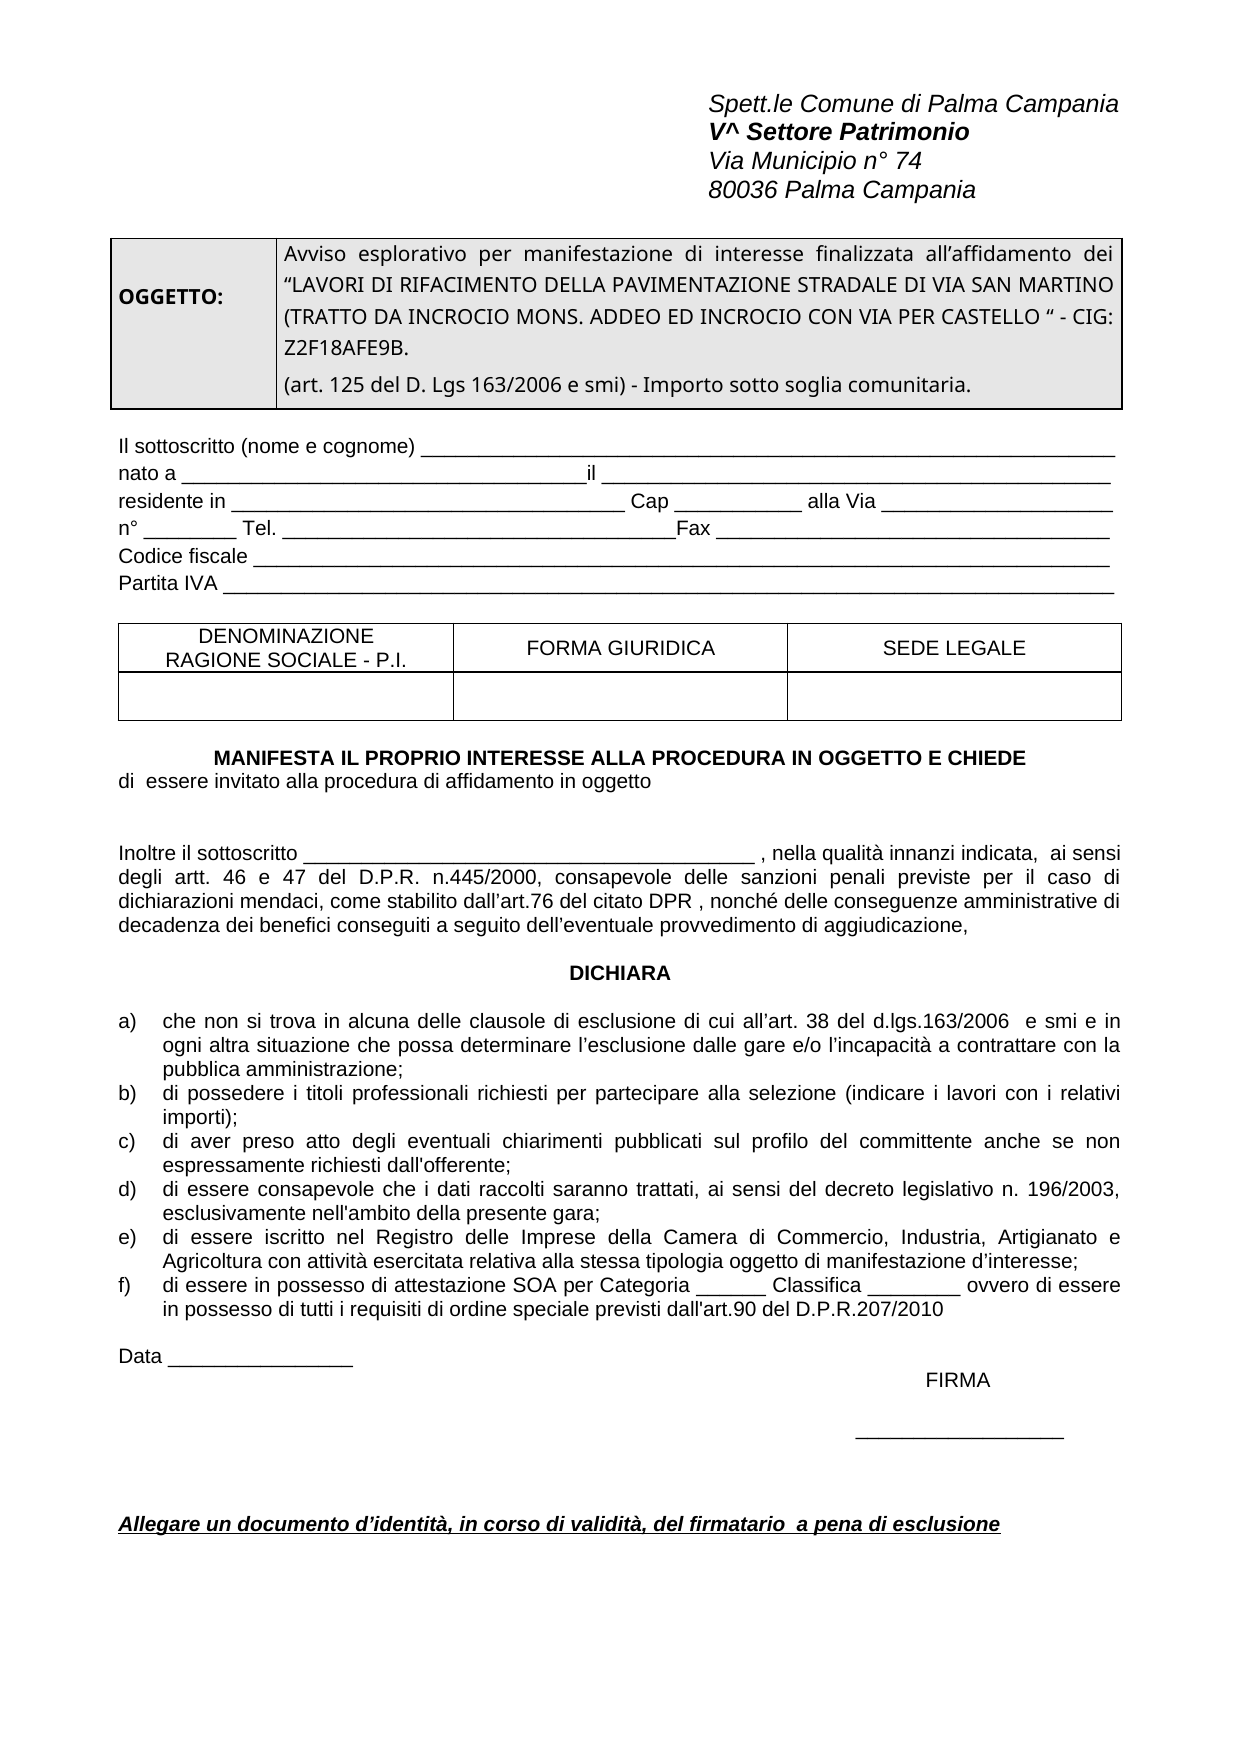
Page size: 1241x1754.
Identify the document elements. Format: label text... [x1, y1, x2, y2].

text 80036 Palma Campania [634, 175, 1122, 204]
list di essere iscritto nel Registro delle Imprese della Camera di Commercio, Industria, Artigianato e Agricoltura con attività esercitata relativa alla stessa tipologia oggetto di manifestazione d’interesse; [118, 1224, 1122, 1272]
list di possedere i titoli professionali richiesti per partecipare alla selezione (indicare i lavori con i relativi importi); [118, 1081, 1122, 1129]
table_cell [788, 673, 1121, 720]
text Data ________________ [118, 1344, 1122, 1368]
table_header SEDE LEGALE [788, 624, 1121, 671]
table_header FORMA GIURIDICA [454, 624, 787, 671]
text Codice fiscale __________________________________________________________________________ [118, 543, 1122, 567]
table_header OGGETTO: [112, 239, 276, 408]
text di essere invitato alla procedura di affidamento in oggetto [118, 769, 1122, 793]
list di aver preso atto degli eventuali chiarimenti pubblicati sul profilo del committente anche se non espressamente richiesti dall'offerente; [118, 1129, 1122, 1177]
list che non si trova in alcuna delle clausole di esclusione di cui all’art. 38 del d.lgs.163/2006 e smi e in ogni altra situazione che possa determinare l’esclusione dalle gare e/o l’incapacità a contrattare con la pubblica amministrazione; [118, 1009, 1122, 1081]
text residente in __________________________________ Cap ___________ alla Via ____________________ n° ________ Tel. __________________________________Fax __________________________________ [118, 488, 1122, 540]
table_header DENOMINAZIONE RAGIONE SOCIALE - P.I. [119, 624, 453, 671]
text FIRMA [118, 1368, 1122, 1392]
text Il sottoscritto (nome e cognome) ____________________________________________________________ [118, 433, 1122, 457]
text MANIFESTA IL PROPRIO INTERESSE ALLA PROCEDURA IN OGGETTO E CHIEDE [118, 745, 1122, 769]
text Via Municipio n° 74 [634, 146, 1122, 175]
list di essere consapevole che i dati raccolti saranno trattati, ai sensi del decreto legislativo n. 196/2003, esclusivamente nell'ambito della presente gara; [118, 1177, 1122, 1224]
text Partita IVA _____________________________________________________________________________ [118, 571, 1122, 595]
text V^ Settore Patrimonio [634, 117, 1122, 146]
text __________________ [118, 1416, 1122, 1440]
text Spett.le Comune di Palma Campania [634, 89, 1122, 117]
text Allegare un documento d’identità, in corso di validità, del firmatario a pena di esclusione [118, 1512, 1122, 1536]
table_header Avviso esplorativo per manifestazione di interesse finalizzata all’affidamento dei “LAVORI DI RIFACIMENTO DELLA PAVIMENTAZIONE STRADALE DI VIA SAN MARTINO (TRATTO DA INCROCIO MONS. ADDEO ED INCROCIO CON VIA PER CASTELLO “ - CIG: Z2F18AFE9B. (art. 125 del D. Lgs 163/2006 e smi) - Importo sotto soglia comunitaria. [277, 239, 1121, 408]
text nato a ___________________________________il ____________________________________________ [118, 461, 1122, 485]
text DICHIARA [118, 961, 1122, 985]
table_cell [119, 673, 453, 720]
text Inoltre il sottoscritto _______________________________________ , nella qualità innanzi indicata, ai sensi degli artt. 46 e 47 del D.P.R. n.445/2000, consapevole delle sanzioni penali previste per il caso di dichiarazioni mendaci, come stabilito dall’art.76 del citato DPR , nonché delle conseguenze amministrative di decadenza dei benefici conseguiti a seguito dell’eventuale provvedimento di aggiudicazione, [118, 841, 1122, 937]
table_cell [454, 673, 787, 720]
list di essere in possesso di attestazione SOA per Categoria ______ Classifica ________ ovvero di essere in possesso di tutti i requisiti di ordine speciale previsti dall'art.90 del D.P.R.207/2010 [118, 1272, 1122, 1320]
